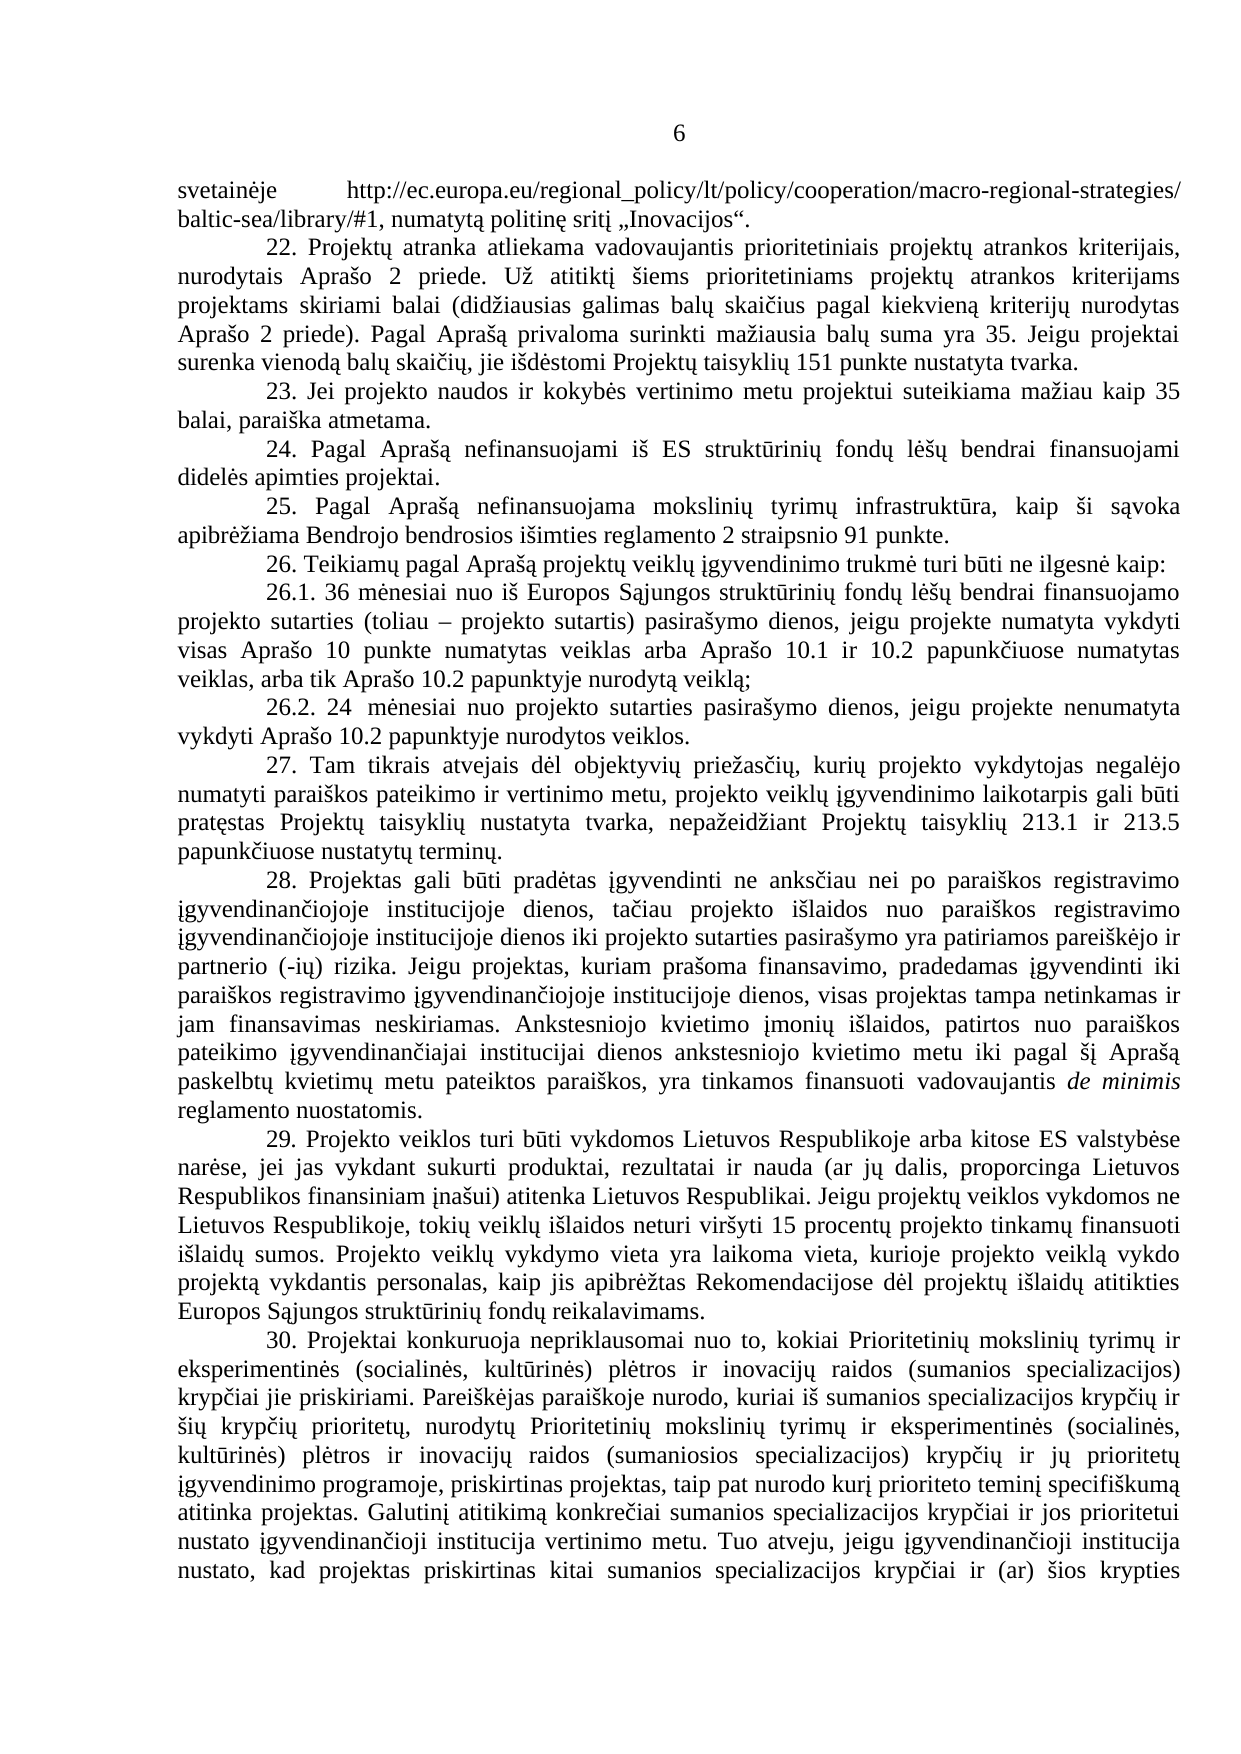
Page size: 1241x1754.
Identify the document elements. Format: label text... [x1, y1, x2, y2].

text 28. Projektas gali būti pradėtas įgyvendinti ne anksčiau nei po paraiškos registravimo įgyvendinančiojoje institucijoje dienos, tačiau projekto išlaidos nuo paraiškos registravimo įgyvendinančiojoje institucijoje dienos iki projekto sutarties pasirašymo yra patiriamos pareiškėjo ir partnerio (-ių) rizika. Jeigu projektas, kuriam prašoma finansavimo, pradedamas įgyvendinti iki paraiškos registravimo įgyvendinančiojoje institucijoje dienos, visas projektas tampa netinkamas ir jam finansavimas neskiriamas. Ankstesniojo kvietimo įmonių išlaidos, patirtos nuo paraiškos pateikimo įgyvendinančiajai institucijai dienos ankstesniojo kvietimo metu iki pagal šį Aprašą paskelbtų kvietimų metu pateiktos paraiškos, yra tinkamos finansuoti vadovaujantis de minimis reglamento nuostatomis. [177, 865, 1181, 1124]
text 25. Pagal Aprašą nefinansuojama mokslinių tyrimų infrastruktūra, kaip ši sąvoka apibrėžiama Bendrojo bendrosios išimties reglamento 2 straipsnio 91 punkte. [177, 491, 1181, 549]
text 22. Projektų atranka atliekama vadovaujantis prioritetiniais projektų atrankos kriterijais, nurodytais Aprašo 2 priede. Už atitiktį šiems prioritetiniams projektų atrankos kriterijams projektams skiriami balai (didžiausias galimas balų skaičius pagal kiekvieną kriterijų nurodytas Aprašo 2 priede). Pagal Aprašą privaloma surinkti mažiausia balų suma yra 35. Jeigu projektai surenka vienodą balų skaičių, jie išdėstomi Projektų taisyklių 151 punkte nustatyta tvarka. [177, 232, 1181, 376]
text svetainėje http://ec.europa.eu/regional_policy/lt/policy/cooperation/macro-regional-strategies/baltic-sea/library/#1, numatytą politinę sritį „Inovacijos“. [177, 175, 1181, 232]
text 23. Jei projekto naudos ir kokybės vertinimo metu projektui suteikiama mažiau kaip 35 balai, paraiška atmetama. [177, 376, 1181, 434]
text 24. Pagal Aprašą nefinansuojami iš ES struktūrinių fondų lėšų bendrai finansuojami didelės apimties projektai. [177, 434, 1181, 491]
text 26. Teikiamų pagal Aprašą projektų veiklų įgyvendinimo trukmė turi būti ne ilgesnė kaip: [177, 549, 1181, 577]
text 26.2. 24 mėnesiai nuo projekto sutarties pasirašymo dienos, jeigu projekte nenumatyta vykdyti Aprašo 10.2 papunktyje nurodytos veiklos. [177, 692, 1181, 750]
text 27. Tam tikrais atvejais dėl objektyvių priežasčių, kurių projekto vykdytojas negalėjo numatyti paraiškos pateikimo ir vertinimo metu, projekto veiklų įgyvendinimo laikotarpis gali būti pratęstas Projektų taisyklių nustatyta tvarka, nepažeidžiant Projektų taisyklių 213.1 ir 213.5 papunkčiuose nustatytų terminų. [177, 750, 1181, 865]
text 30. Projektai konkuruoja nepriklausomai nuo to, kokiai Prioritetinių mokslinių tyrimų ir eksperimentinės (socialinės, kultūrinės) plėtros ir inovacijų raidos (sumanios specializacijos) krypčiai jie priskiriami. Pareiškėjas paraiškoje nurodo, kuriai iš sumanios specializacijos krypčių ir šių krypčių prioritetų, nurodytų Prioritetinių mokslinių tyrimų ir eksperimentinės (socialinės, kultūrinės) plėtros ir inovacijų raidos (sumaniosios specializacijos) krypčių ir jų prioritetų įgyvendinimo programoje, priskirtinas projektas, taip pat nurodo kurį prioriteto teminį specifiškumą atitinka projektas. Galutinį atitikimą konkrečiai sumanios specializacijos krypčiai ir jos prioritetui nustato įgyvendinančioji institucija vertinimo metu. Tuo atveju, jeigu įgyvendinančioji institucija nustato, kad projektas priskirtinas kitai sumanios specializacijos krypčiai ir (ar) šios krypties [177, 1325, 1181, 1584]
text 29. Projekto veiklos turi būti vykdomos Lietuvos Respublikoje arba kitose ES valstybėse narėse, jei jas vykdant sukurti produktai, rezultatai ir nauda (ar jų dalis, proporcinga Lietuvos Respublikos finansiniam įnašui) atitenka Lietuvos Respublikai. Jeigu projektų veiklos vykdomos ne Lietuvos Respublikoje, tokių veiklų išlaidos neturi viršyti 15 procentų projekto tinkamų finansuoti išlaidų sumos. Projekto veiklų vykdymo vieta yra laikoma vieta, kurioje projekto veiklą vykdo projektą vykdantis personalas, kaip jis apibrėžtas Rekomendacijose dėl projektų išlaidų atitikties Europos Sąjungos struktūrinių fondų reikalavimams. [177, 1124, 1181, 1325]
text 26.1. 36 mėnesiai nuo iš Europos Sąjungos struktūrinių fondų lėšų bendrai finansuojamo projekto sutarties (toliau – projekto sutartis) pasirašymo dienos, jeigu projekte numatyta vykdyti visas Aprašo 10 punkte numatytas veiklas arba Aprašo 10.1 ir 10.2 papunkčiuose numatytas veiklas, arba tik Aprašo 10.2 papunktyje nurodytą veiklą; [177, 577, 1181, 692]
